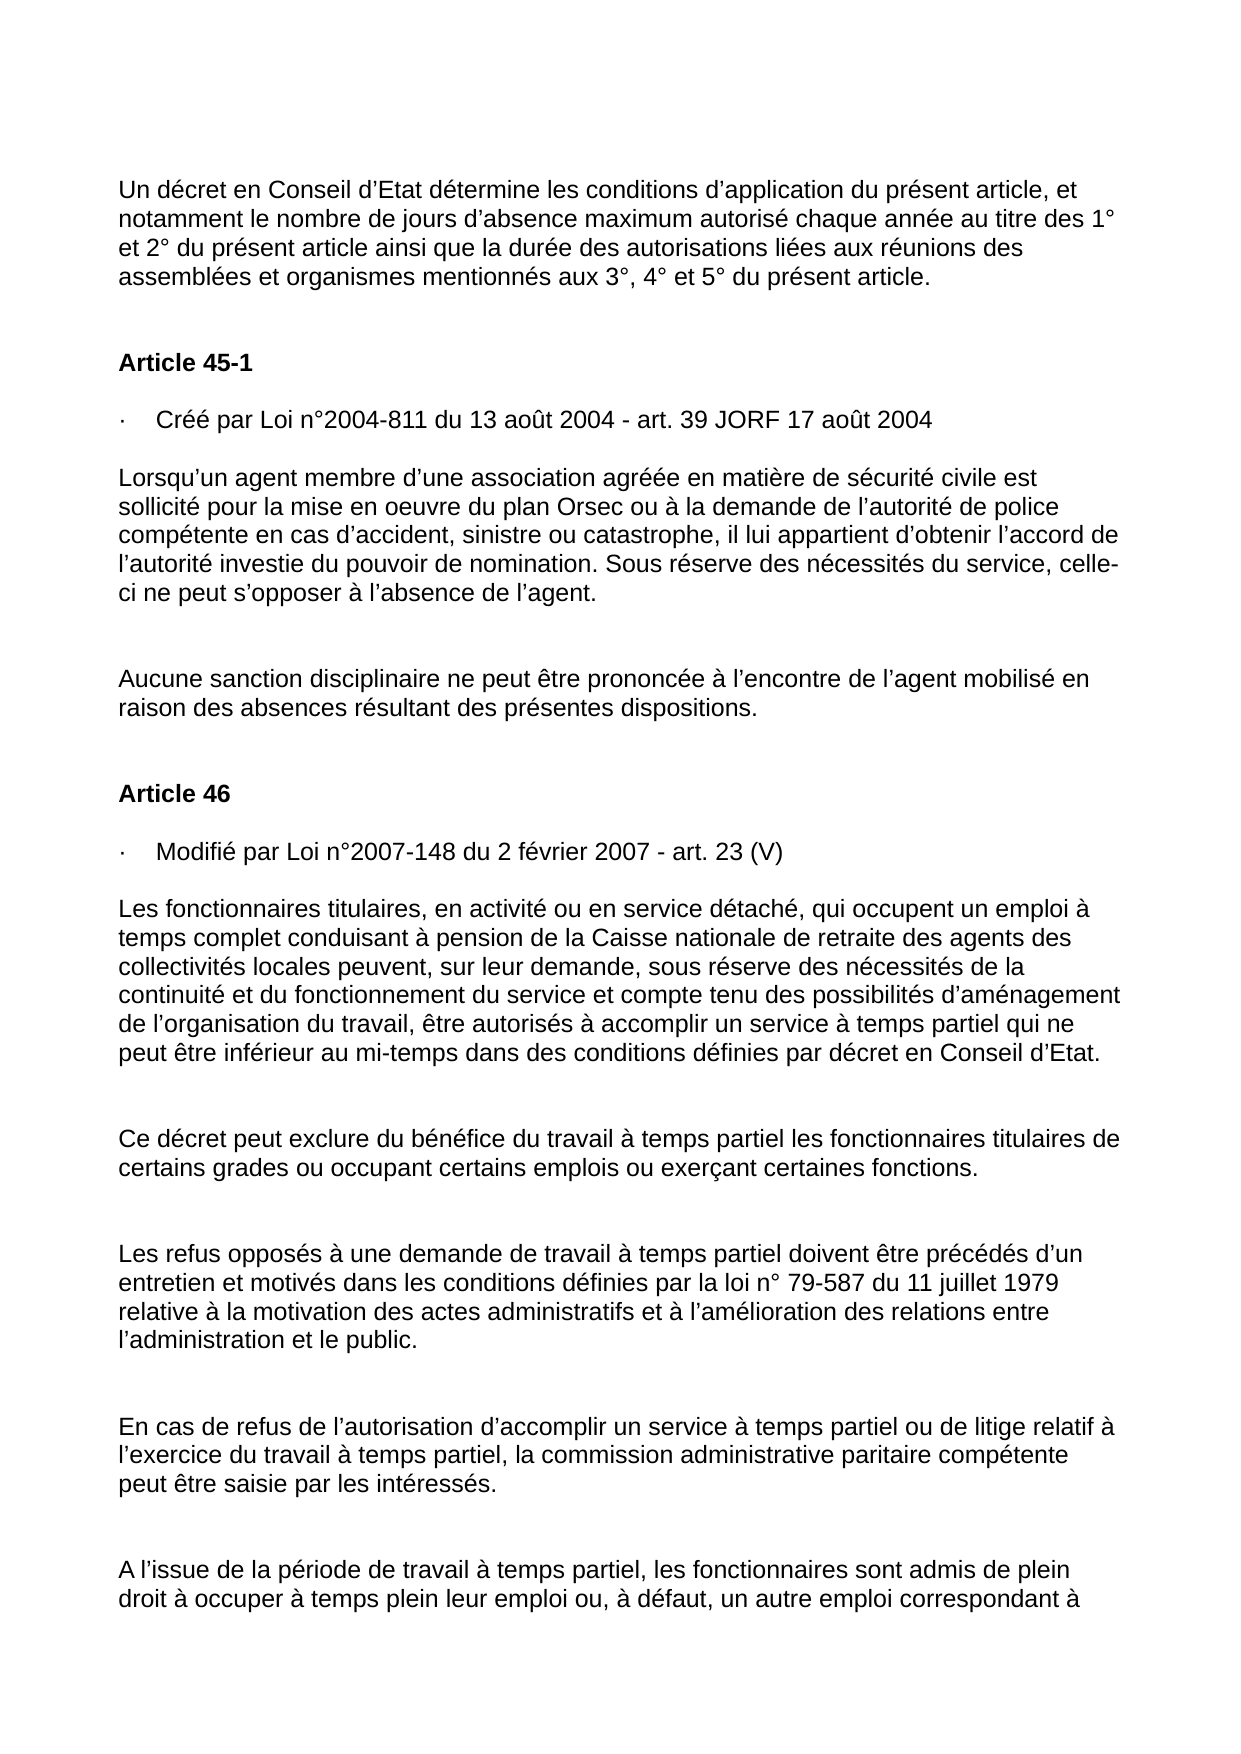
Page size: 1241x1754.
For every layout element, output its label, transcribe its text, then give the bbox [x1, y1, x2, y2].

text En cas de refus de l’autorisation d’accomplir un service à temps partiel ou de litige relatif à l’exercice du travail à temps partiel, la commission administrative paritaire compétente peut être saisie par les intéressés. [118, 1412, 1122, 1498]
text Lorsqu’un agent membre d’une association agréée en matière de sécurité civile est sollicité pour la mise en oeuvre du plan Orsec ou à la demande de l’autorité de police compétente en cas d’accident, sinistre ou catastrophe, il lui appartient d’obtenir l’accord de l’autorité investie du pouvoir de nomination. Sous réserve des nécessités du service, celle-ci ne peut s’opposer à l’absence de l’agent. [118, 463, 1122, 607]
text Ce décret peut exclure du bénéfice du travail à temps partiel les fonctionnaires titulaires de certains grades ou occupant certains emplois ou exerçant certaines fonctions. [118, 1124, 1122, 1182]
list Modifié par Loi n°2007-148 du 2 février 2007 - art. 23 (V) [118, 837, 1122, 866]
list Créé par Loi n°2004-811 du 13 août 2004 - art. 39 JORF 17 août 2004 [118, 406, 1122, 434]
text Les fonctionnaires titulaires, en activité ou en service détaché, qui occupent un emploi à temps complet conduisant à pension de la Caisse nationale de retraite des agents des collectivités locales peuvent, sur leur demande, sous réserve des nécessités de la continuité et du fonctionnement du service et compte tenu des possibilités d’aménagement de l’organisation du travail, être autorisés à accomplir un service à temps partiel qui ne peut être inférieur au mi-temps dans des conditions définies par décret en Conseil d’Etat. [118, 894, 1122, 1067]
text Article 46 [118, 779, 1122, 808]
text Article 45-1 [118, 348, 1122, 377]
text A l’issue de la période de travail à temps partiel, les fonctionnaires sont admis de plein droit à occuper à temps plein leur emploi ou, à défaut, un autre emploi correspondant à [118, 1556, 1122, 1613]
text Les refus opposés à une demande de travail à temps partiel doivent être précédés d’un entretien et motivés dans les conditions définies par la loi n° 79-587 du 11 juillet 1979 relative à la motivation des actes administratifs et à l’amélioration des relations entre l’administration et le public. [118, 1239, 1122, 1354]
text Un décret en Conseil d’Etat détermine les conditions d’application du présent article, et notamment le nombre de jours d’absence maximum autorisé chaque année au titre des 1° et 2° du présent article ainsi que la durée des autorisations liées aux réunions des assemblées et organismes mentionnés aux 3°, 4° et 5° du présent article. [118, 176, 1122, 291]
text Aucune sanction disciplinaire ne peut être prononcée à l’encontre de l’agent mobilisé en raison des absences résultant des présentes dispositions. [118, 664, 1122, 722]
